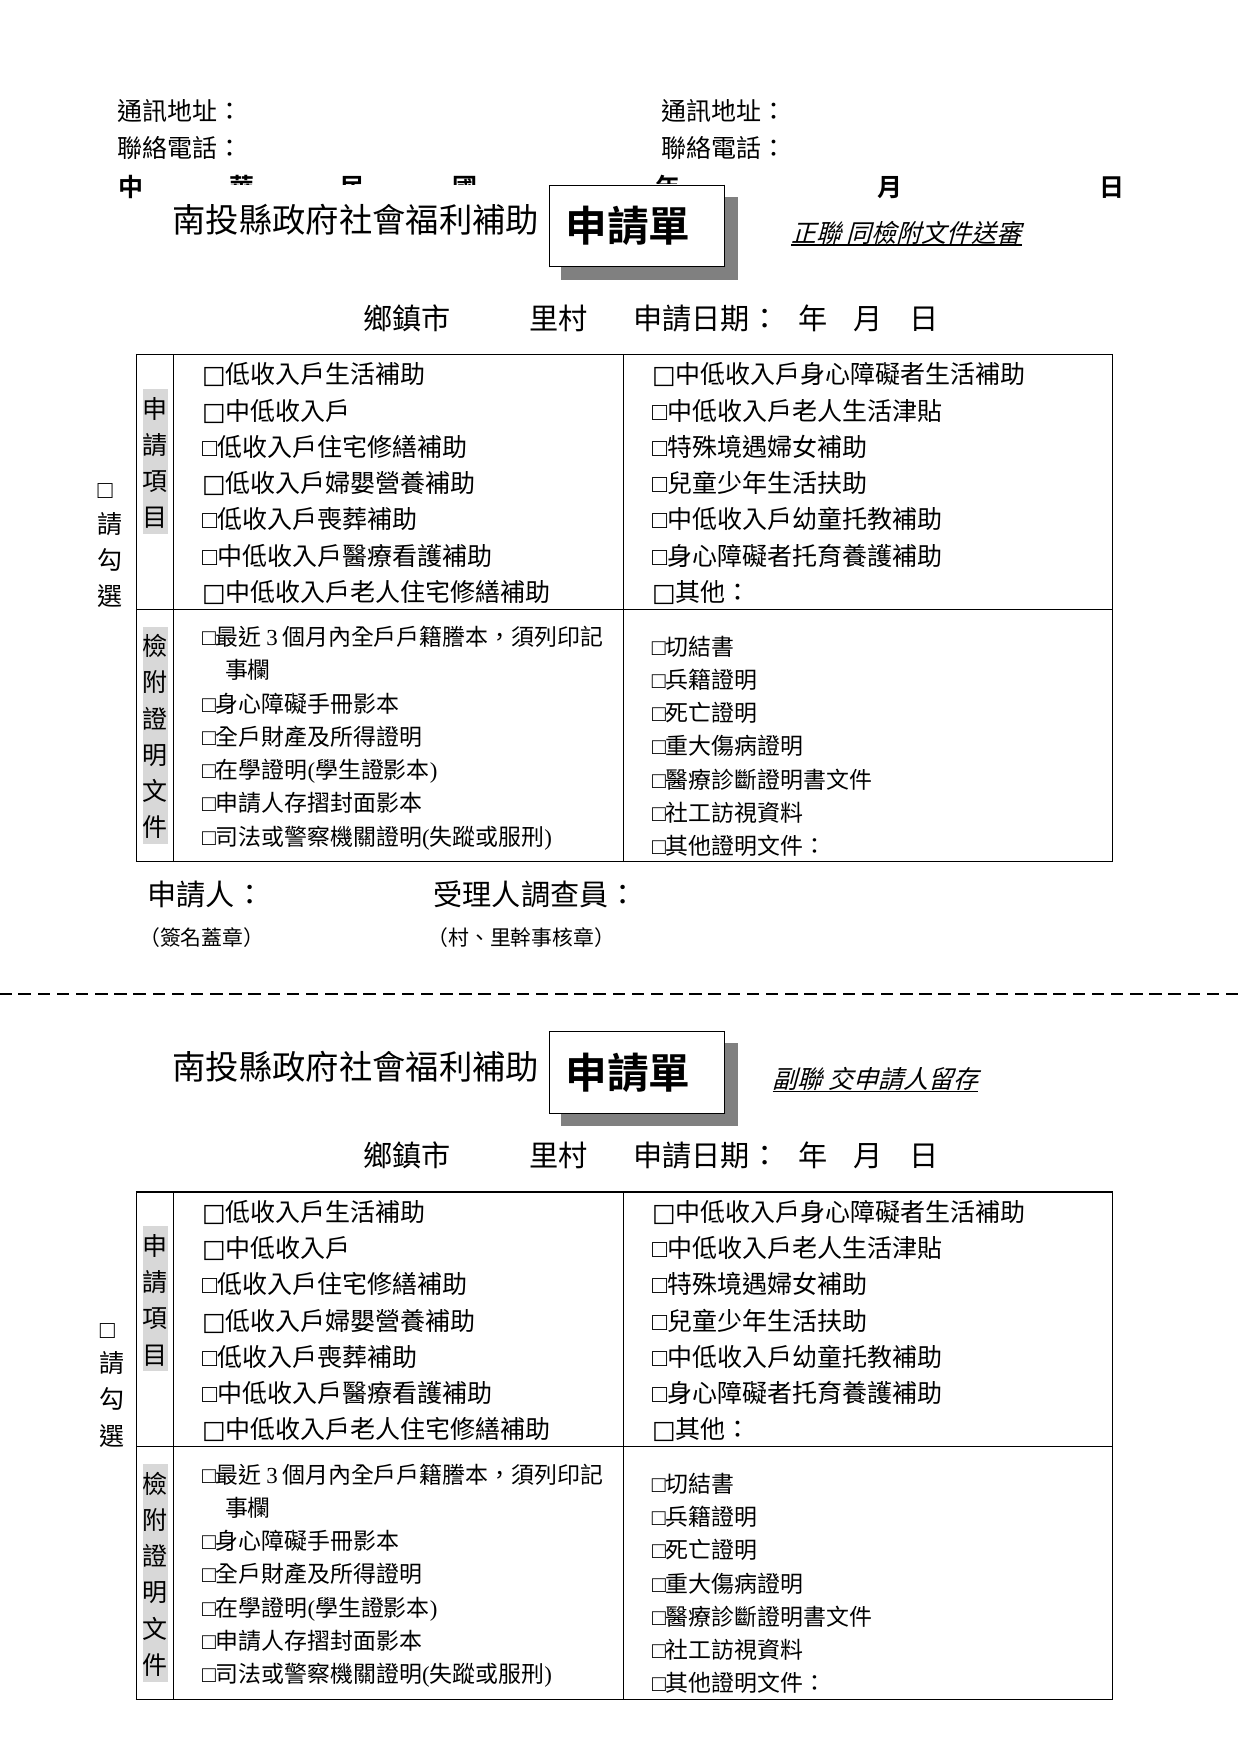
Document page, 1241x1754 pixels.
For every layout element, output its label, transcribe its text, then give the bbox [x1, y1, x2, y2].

table_header 通訊地址： 聯絡電話： [107, 90, 650, 165]
table_header □低收入戶生活補助 □中低收入戶 □低收入戶住宅修繕補助 □低收入戶婦嬰營養補助 □低收入戶喪葬補助 □中低收入戶醫療看護補助 □中低收入戶老人住宅修繕補助 [174, 355, 623, 609]
table_header □低收入戶生活補助 □中低收入戶 □低收入戶住宅修繕補助 □低收入戶婦嬰營養補助 □低收入戶喪葬補助 □中低收入戶醫療看護補助 □中低收入戶老人住宅修繕補助 [174, 1193, 623, 1446]
text 申請單 [565, 1040, 708, 1100]
table_cell □最近3個月內全戶戶籍謄本，須列印記事欄 □身心障礙手冊影本 □全戶財產及所得證明 □在學證明(學生證影本) □申請人存摺封面影本 □司法或警察機關證明(失蹤或服刑) [174, 610, 623, 861]
text 南投縣政府社會福利補助 [172, 194, 549, 242]
text 鄉鎮市 里村 申請日期： 年 月 日 [118, 1116, 1125, 1191]
table_cell 檢附證明文件 [137, 610, 173, 861]
table_header □中低收入戶身心障礙者生活補助 □中低收入戶老人生活津貼 □特殊境遇婦女補助 □兒童少年生活扶助 □中低收入戶幼童托教補助 □身心障礙者托育養護補助 □其他： [624, 355, 1112, 609]
table_cell □切結書 □兵籍證明 □死亡證明 □重大傷病證明 □醫療診斷證明書文件 □社工訪視資料 □其他證明文件： [624, 610, 1112, 861]
text （簽名蓋章） （村、里幹事核章） [118, 914, 1125, 952]
table_cell □切結書 □兵籍證明 □死亡證明 □重大傷病證明 □醫療診斷證明書文件 □社工訪視資料 □其他證明文件： [624, 1447, 1112, 1698]
table_header 申請項目 [137, 1193, 173, 1446]
table_header 申請項目 [137, 355, 173, 609]
text 中華民國 年 月 日 [118, 166, 1125, 204]
text 申請單 [565, 193, 708, 254]
table_header □中低收入戶身心障礙者生活補助 □中低收入戶老人生活津貼 □特殊境遇婦女補助 □兒童少年生活扶助 □中低收入戶幼童托教補助 □身心障礙者托育養護補助 □其他： [624, 1193, 1112, 1446]
table_cell 檢附證明文件 [137, 1447, 173, 1698]
text 正聯 同檢附文件送審 [791, 213, 1039, 249]
table_cell □最近3個月內全戶戶籍謄本，須列印記事欄 □身心障礙手冊影本 □全戶財產及所得證明 □在學證明(學生證影本) □申請人存摺封面影本 □司法或警察機關證明(失蹤或服刑) [174, 1447, 623, 1698]
text 南投縣政府社會福利補助 [172, 1041, 549, 1089]
text 鄉鎮市 里村 申請日期： 年 月 日 [118, 279, 1125, 354]
text 副聯 交申請人留存 [772, 1059, 1058, 1096]
table_header 通訊地址： 聯絡電話： [651, 90, 1096, 165]
text 申請人： 受理人調查員： [118, 862, 1125, 914]
